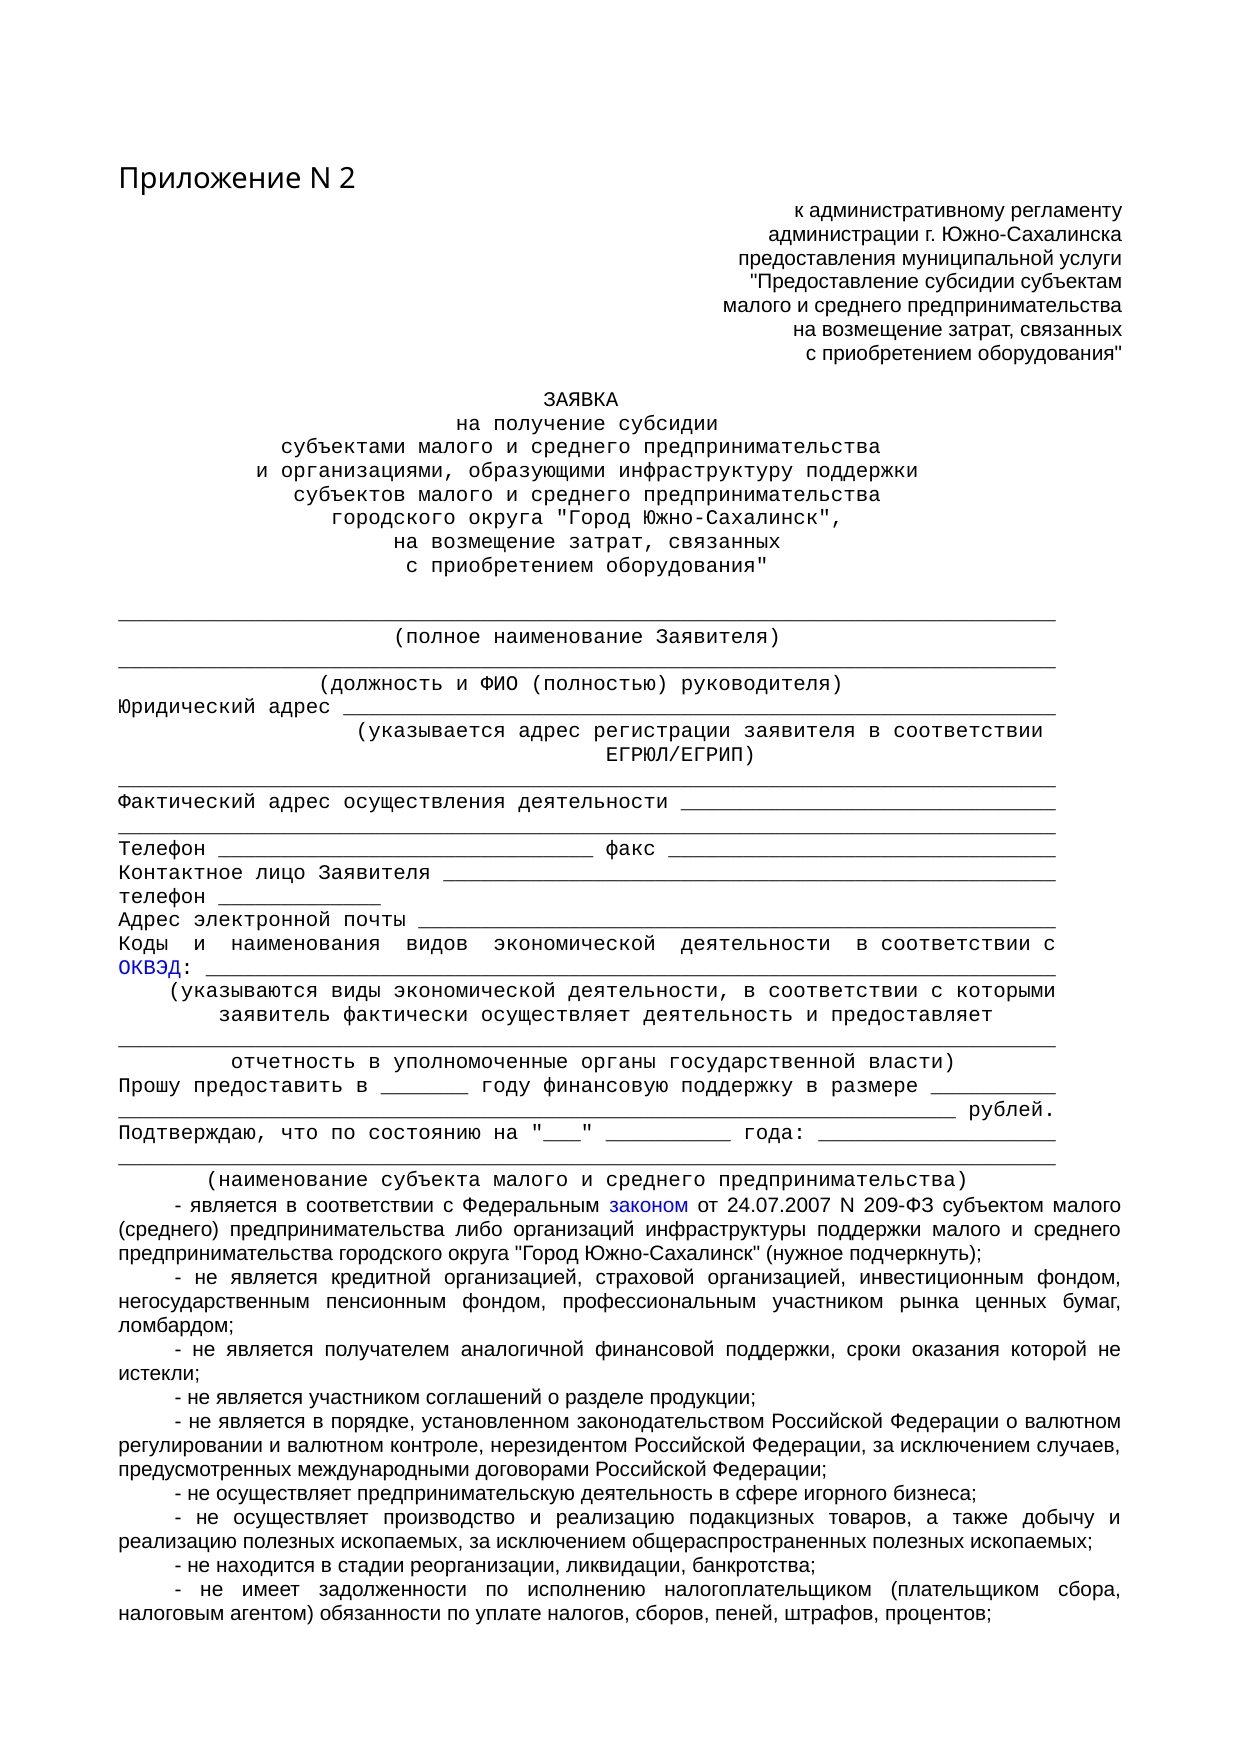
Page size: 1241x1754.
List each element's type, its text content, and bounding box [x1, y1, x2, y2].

text Адрес электронной почты ___________________________________________________ [118, 909, 1122, 933]
text (указываются виды экономической деятельности, в соответствии с которыми [118, 980, 1122, 1004]
text на получение субсидии [118, 413, 1122, 436]
text на возмещение затрат, связанных [118, 531, 1122, 555]
text к административному регламенту [118, 197, 1122, 221]
text ___________________________________________________________________ рублей. [118, 1098, 1122, 1122]
text Приложение N 2 [118, 118, 1122, 197]
text - не является в порядке, установленном законодательством Российской Федерации о валютном регулировании и валютном контроле, нерезидентом Российской Федерации, за исключением случаев, предусмотренных международными договорами Российской Федерации; [118, 1409, 1122, 1481]
text на возмещение затрат, связанных [118, 317, 1122, 341]
text телефон _____________ [118, 886, 1122, 909]
text ___________________________________________________________________________ [118, 602, 1122, 626]
text Телефон ______________________________ факс _______________________________ [118, 838, 1122, 862]
text Контактное лицо Заявителя _________________________________________________ [118, 862, 1122, 886]
text ___________________________________________________________________________ [118, 815, 1122, 838]
text ___________________________________________________________________________ [118, 649, 1122, 673]
text ___________________________________________________________________________ [118, 767, 1122, 791]
text администрации г. Южно-Сахалинска [118, 221, 1122, 245]
text предоставления муниципальной услуги [118, 245, 1122, 269]
text отчетность в уполномоченные органы государственной власти) [118, 1051, 1122, 1075]
text ОКВЭД: ____________________________________________________________________ [118, 957, 1122, 980]
text ЗАЯВКА [118, 389, 1122, 413]
text Фактический адрес осуществления деятельности ______________________________ [118, 791, 1122, 815]
text Коды и наименования видов экономической деятельности в соответствии с [118, 933, 1122, 957]
text (должность и ФИО (полностью) руководителя) [118, 673, 1122, 697]
text и организациями, образующими инфраструктуру поддержки [118, 460, 1122, 484]
text с приобретением оборудования" [118, 341, 1122, 365]
text (указывается адрес регистрации заявителя в соответствии [118, 720, 1122, 744]
text Юридический адрес _________________________________________________________ [118, 697, 1122, 720]
text (наименование субъекта малого и среднего предпринимательства) [118, 1169, 1122, 1193]
text - не осуществляет производство и реализацию подакцизных товаров, а также добычу и реализацию полезных ископаемых, за исключением общераспространенных полезных ископаемых; [118, 1504, 1122, 1552]
text - является в соответствии с Федеральным законом от 24.07.2007 N 209-ФЗ субъектом малого (среднего) предпринимательства либо организаций инфраструктуры поддержки малого и среднего предпринимательства городского округа "Город Южно-Сахалинск" (нужное подчеркнуть); [118, 1193, 1122, 1265]
text Подтверждаю, что по состоянию на "___" __________ года: ___________________ [118, 1122, 1122, 1146]
text с приобретением оборудования" [118, 555, 1122, 578]
text - не осуществляет предпринимательскую деятельность в сфере игорного бизнеса; [118, 1481, 1122, 1504]
text ___________________________________________________________________________ [118, 1146, 1122, 1169]
text ___________________________________________________________________________ [118, 1028, 1122, 1051]
text ЕГРЮЛ/ЕГРИП) [118, 744, 1122, 767]
text "Предоставление субсидии субъектам [118, 269, 1122, 293]
text заявитель фактически осуществляет деятельность и предоставляет [118, 1004, 1122, 1028]
text малого и среднего предпринимательства [118, 293, 1122, 317]
text субъектов малого и среднего предпринимательства [118, 484, 1122, 507]
text - не является кредитной организацией, страховой организацией, инвестиционным фондом, негосударственным пенсионным фондом, профессиональным участником рынка ценных бумаг, ломбардом; [118, 1265, 1122, 1337]
text - не является получателем аналогичной финансовой поддержки, сроки оказания которой не истекли; [118, 1337, 1122, 1385]
text Прошу предоставить в _______ году финансовую поддержку в размере __________ [118, 1075, 1122, 1098]
text - не является участником соглашений о разделе продукции; [118, 1385, 1122, 1409]
text городского округа "Город Южно-Сахалинск", [118, 507, 1122, 531]
text субъектами малого и среднего предпринимательства [118, 436, 1122, 460]
text - не имеет задолженности по исполнению налогоплательщиком (плательщиком сбора, налоговым агентом) обязанности по уплате налогов, сборов, пеней, штрафов, процентов; [118, 1576, 1122, 1624]
text (полное наименование Заявителя) [118, 626, 1122, 649]
text - не находится в стадии реорганизации, ликвидации, банкротства; [118, 1552, 1122, 1576]
